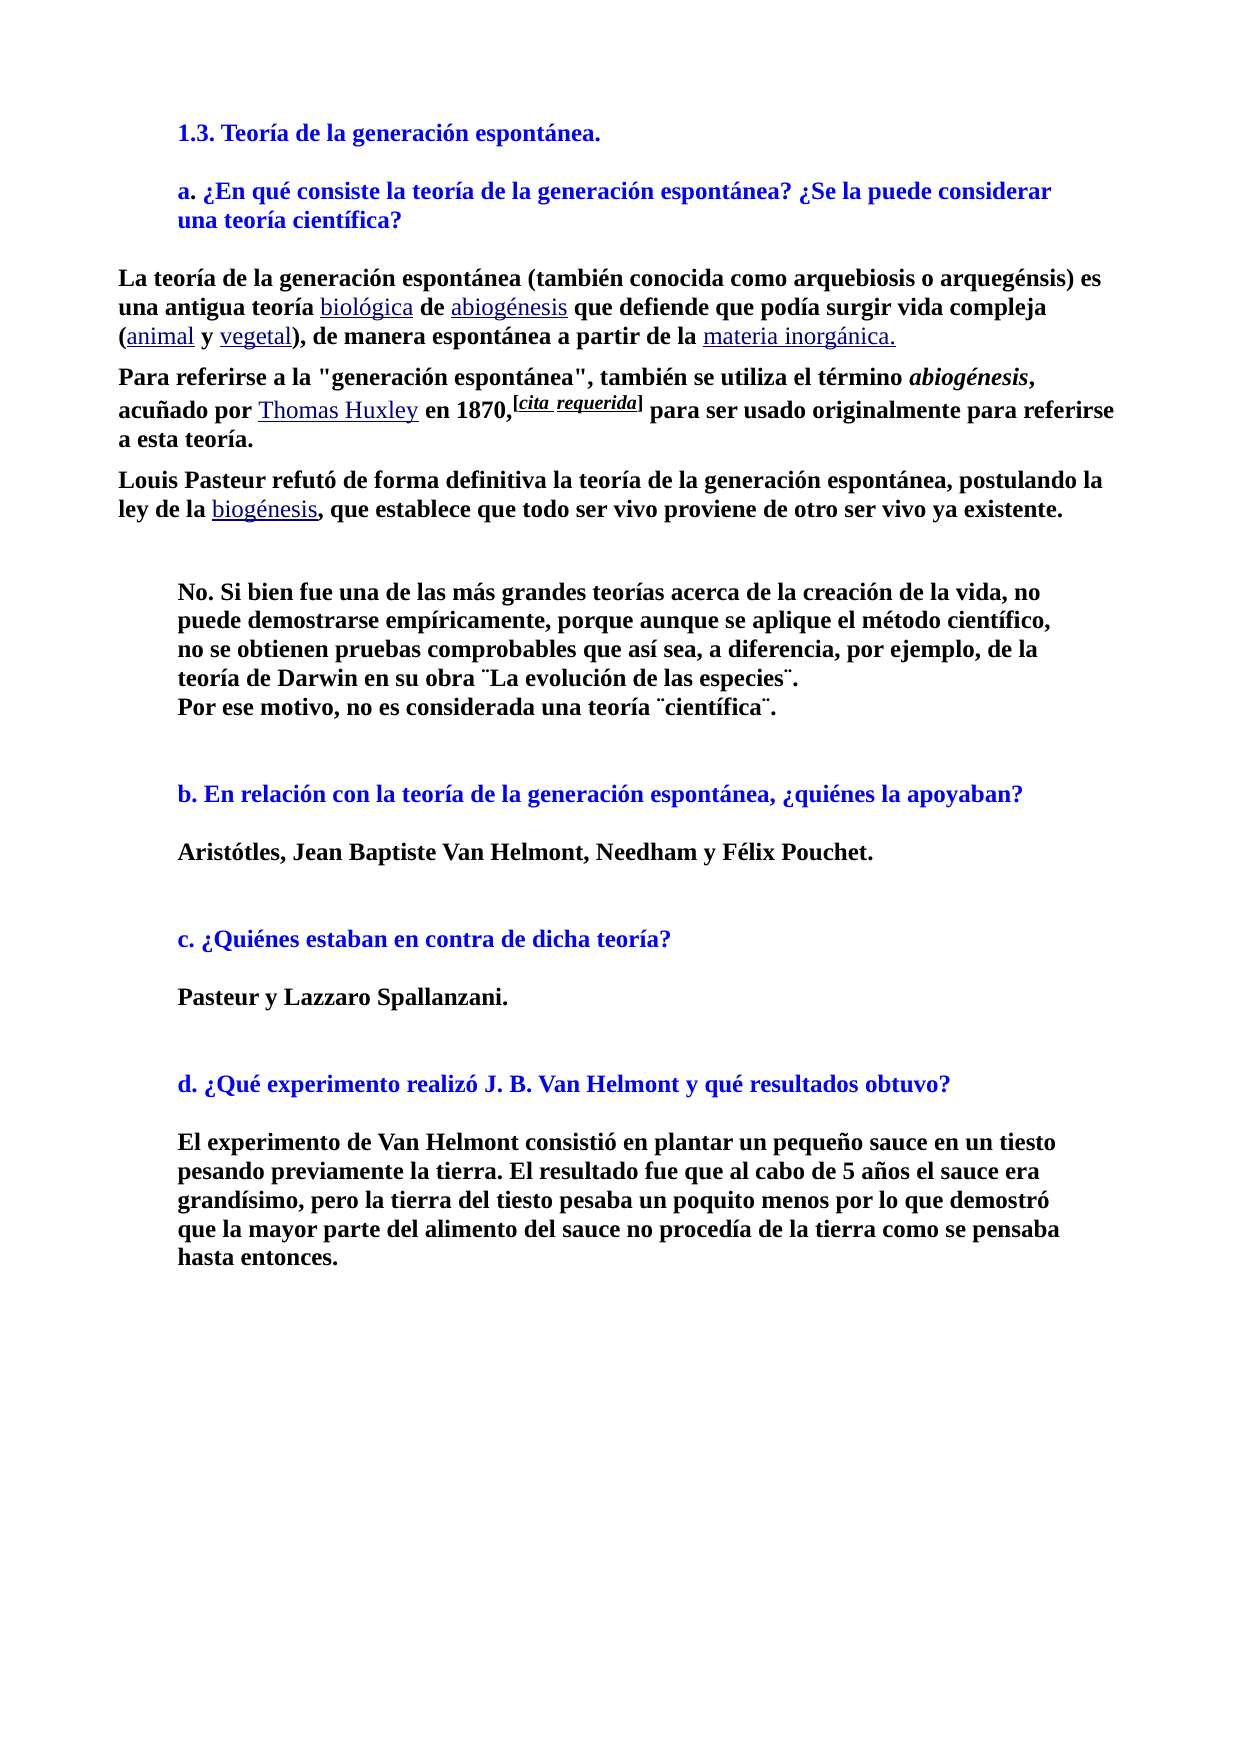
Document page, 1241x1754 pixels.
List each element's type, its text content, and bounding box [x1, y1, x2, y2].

text d. ¿Qué experimento realizó J. B. Van Helmont y qué resultados obtuvo? [177, 1041, 1063, 1098]
text c. ¿Quiénes estaban en contra de dicha teoría? [177, 895, 1063, 953]
text No. Si bien fue una de las más grandes teorías acerca de la creación de la vida, no puede demostrarse empíricamente, porque aunque se aplique el método científico, no se obtienen pruebas comprobables que así sea, a diferencia, por ejemplo, de la teoría de Darwin en su obra ¨La evolución de las especies¨. Por ese motivo, no es considerada una teoría ¨científica¨. [177, 577, 1063, 721]
text El experimento de Van Helmont consistió en plantar un pequeño sauce en un tiesto pesando previamente la tierra. El resultado fue que al cabo de 5 años el sauce era grandísimo, pero la tierra del tiesto pesaba un poquito menos por lo que demostró que la mayor parte del alimento del sauce no procedía de la tierra como se pensaba hasta entonces. [177, 1127, 1063, 1271]
text Para referirse a la "generación espontánea", también se utiliza el término abiogénesis, acuñado por Thomas Huxley en 1870,[cita requerida] para ser usado originalmente para referirse a esta teoría. [118, 362, 1122, 453]
text a. ¿En qué consiste la teoría de la generación espontánea? ¿Se la puede considerar una teoría científica? [177, 176, 1063, 234]
text La teoría de la generación espontánea (también conocida como arquebiosis o arquegénsis) es una antigua teoría biológica de abiogénesis que defiende que podía surgir vida compleja (animal y vegetal), de manera espontánea a partir de la materia inorgánica. [118, 263, 1122, 349]
text b. En relación con la teoría de la generación espontánea, ¿quiénes la apoyaban? [177, 750, 1063, 808]
text 1.3. Teoría de la generación espontánea. [177, 118, 1063, 147]
text Louis Pasteur refutó de forma definitiva la teoría de la generación espontánea, postulando la ley de la biogénesis, que establece que todo ser vivo proviene de otro ser vivo ya existente. [118, 466, 1122, 523]
text Pasteur y Lazzaro Spallanzani. [177, 982, 1063, 1011]
text Aristótles, Jean Baptiste Van Helmont, Needham y Félix Pouchet. [177, 837, 1063, 866]
